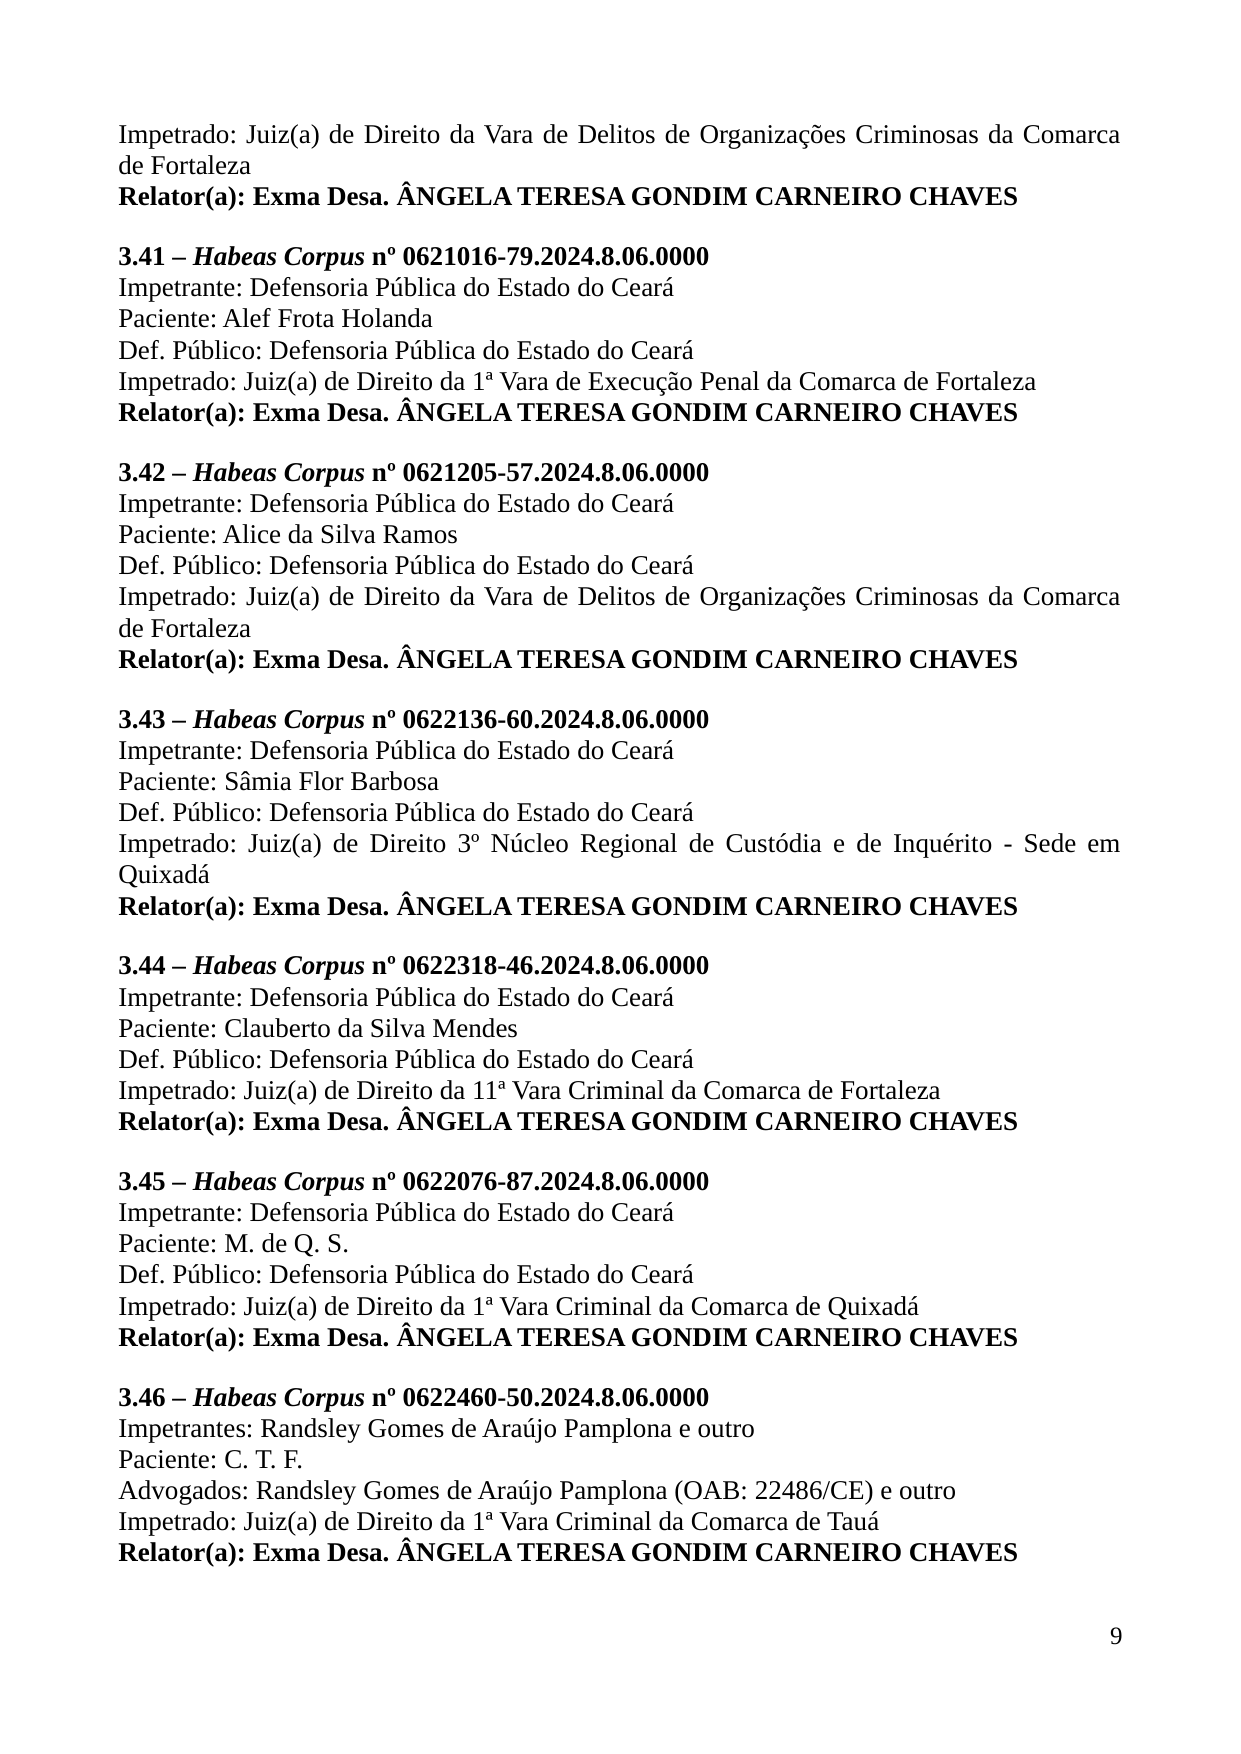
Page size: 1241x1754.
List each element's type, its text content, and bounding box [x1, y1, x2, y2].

text Impetrado: Juiz(a) de Direito da Vara de Delitos de Organizações Criminosas da Comarca de Fortaleza [118, 118, 1122, 180]
text Relator(a): Exma Desa. ÂNGELA TERESA GONDIM CARNEIRO CHAVES [118, 180, 1122, 212]
text Paciente: Alice da Silva Ramos [118, 518, 1122, 549]
text Impetrante: Defensoria Pública do Estado do Ceará [118, 1196, 1122, 1227]
text Def. Público: Defensoria Pública do Estado do Ceará [118, 1258, 1122, 1290]
text Relator(a): Exma Desa. ÂNGELA TERESA GONDIM CARNEIRO CHAVES [118, 1105, 1122, 1136]
text 3.43 – Habeas Corpus nº 0622136-60.2024.8.06.0000 [118, 703, 1122, 734]
text Relator(a): Exma Desa. ÂNGELA TERESA GONDIM CARNEIRO CHAVES [118, 889, 1122, 921]
text Paciente: Clauberto da Silva Mendes [118, 1012, 1122, 1043]
text Impetrantes: Randsley Gomes de Araújo Pamplona e outro [118, 1412, 1122, 1443]
text 3.44 – Habeas Corpus nº 0622318-46.2024.8.06.0000 [118, 949, 1122, 981]
text Relator(a): Exma Desa. ÂNGELA TERESA GONDIM CARNEIRO CHAVES [118, 643, 1122, 674]
text Impetrado: Juiz(a) de Direito da 1ª Vara de Execução Penal da Comarca de Fortaleza [118, 365, 1122, 396]
text Impetrado: Juiz(a) de Direito da 11ª Vara Criminal da Comarca de Fortaleza [118, 1074, 1122, 1105]
text Impetrante: Defensoria Pública do Estado do Ceará [118, 981, 1122, 1012]
text Def. Público: Defensoria Pública do Estado do Ceará [118, 334, 1122, 365]
text Advogados: Randsley Gomes de Araújo Pamplona (OAB: 22486/CE) e outro [118, 1474, 1122, 1505]
text Impetrante: Defensoria Pública do Estado do Ceará [118, 487, 1122, 518]
text Paciente: M. de Q. S. [118, 1227, 1122, 1258]
text Def. Público: Defensoria Pública do Estado do Ceará [118, 1043, 1122, 1074]
text Relator(a): Exma Desa. ÂNGELA TERESA GONDIM CARNEIRO CHAVES [118, 1321, 1122, 1352]
text Impetrado: Juiz(a) de Direito da 1ª Vara Criminal da Comarca de Quixadá [118, 1290, 1122, 1321]
text Relator(a): Exma Desa. ÂNGELA TERESA GONDIM CARNEIRO CHAVES [118, 396, 1122, 427]
text Paciente: C. T. F. [118, 1443, 1122, 1474]
text Impetrado: Juiz(a) de Direito da Vara de Delitos de Organizações Criminosas da Comarca de Fortaleza [118, 581, 1122, 643]
text Impetrado: Juiz(a) de Direito da 1ª Vara Criminal da Comarca de Tauá [118, 1505, 1122, 1536]
text 3.45 – Habeas Corpus nº 0622076-87.2024.8.06.0000 [118, 1165, 1122, 1196]
text Impetrante: Defensoria Pública do Estado do Ceará [118, 271, 1122, 303]
text Def. Público: Defensoria Pública do Estado do Ceará [118, 796, 1122, 827]
text 3.41 – Habeas Corpus nº 0621016-79.2024.8.06.0000 [118, 240, 1122, 271]
text Impetrante: Defensoria Pública do Estado do Ceará [118, 734, 1122, 765]
text Paciente: Sâmia Flor Barbosa [118, 765, 1122, 796]
text 3.46 – Habeas Corpus nº 0622460-50.2024.8.06.0000 [118, 1381, 1122, 1412]
text Relator(a): Exma Desa. ÂNGELA TERESA GONDIM CARNEIRO CHAVES [118, 1536, 1122, 1568]
text Paciente: Alef Frota Holanda [118, 303, 1122, 334]
text Def. Público: Defensoria Pública do Estado do Ceará [118, 549, 1122, 581]
text Impetrado: Juiz(a) de Direito 3º Núcleo Regional de Custódia e de Inquérito - Sede em Quixadá [118, 827, 1122, 889]
text 3.42 – Habeas Corpus nº 0621205-57.2024.8.06.0000 [118, 456, 1122, 487]
